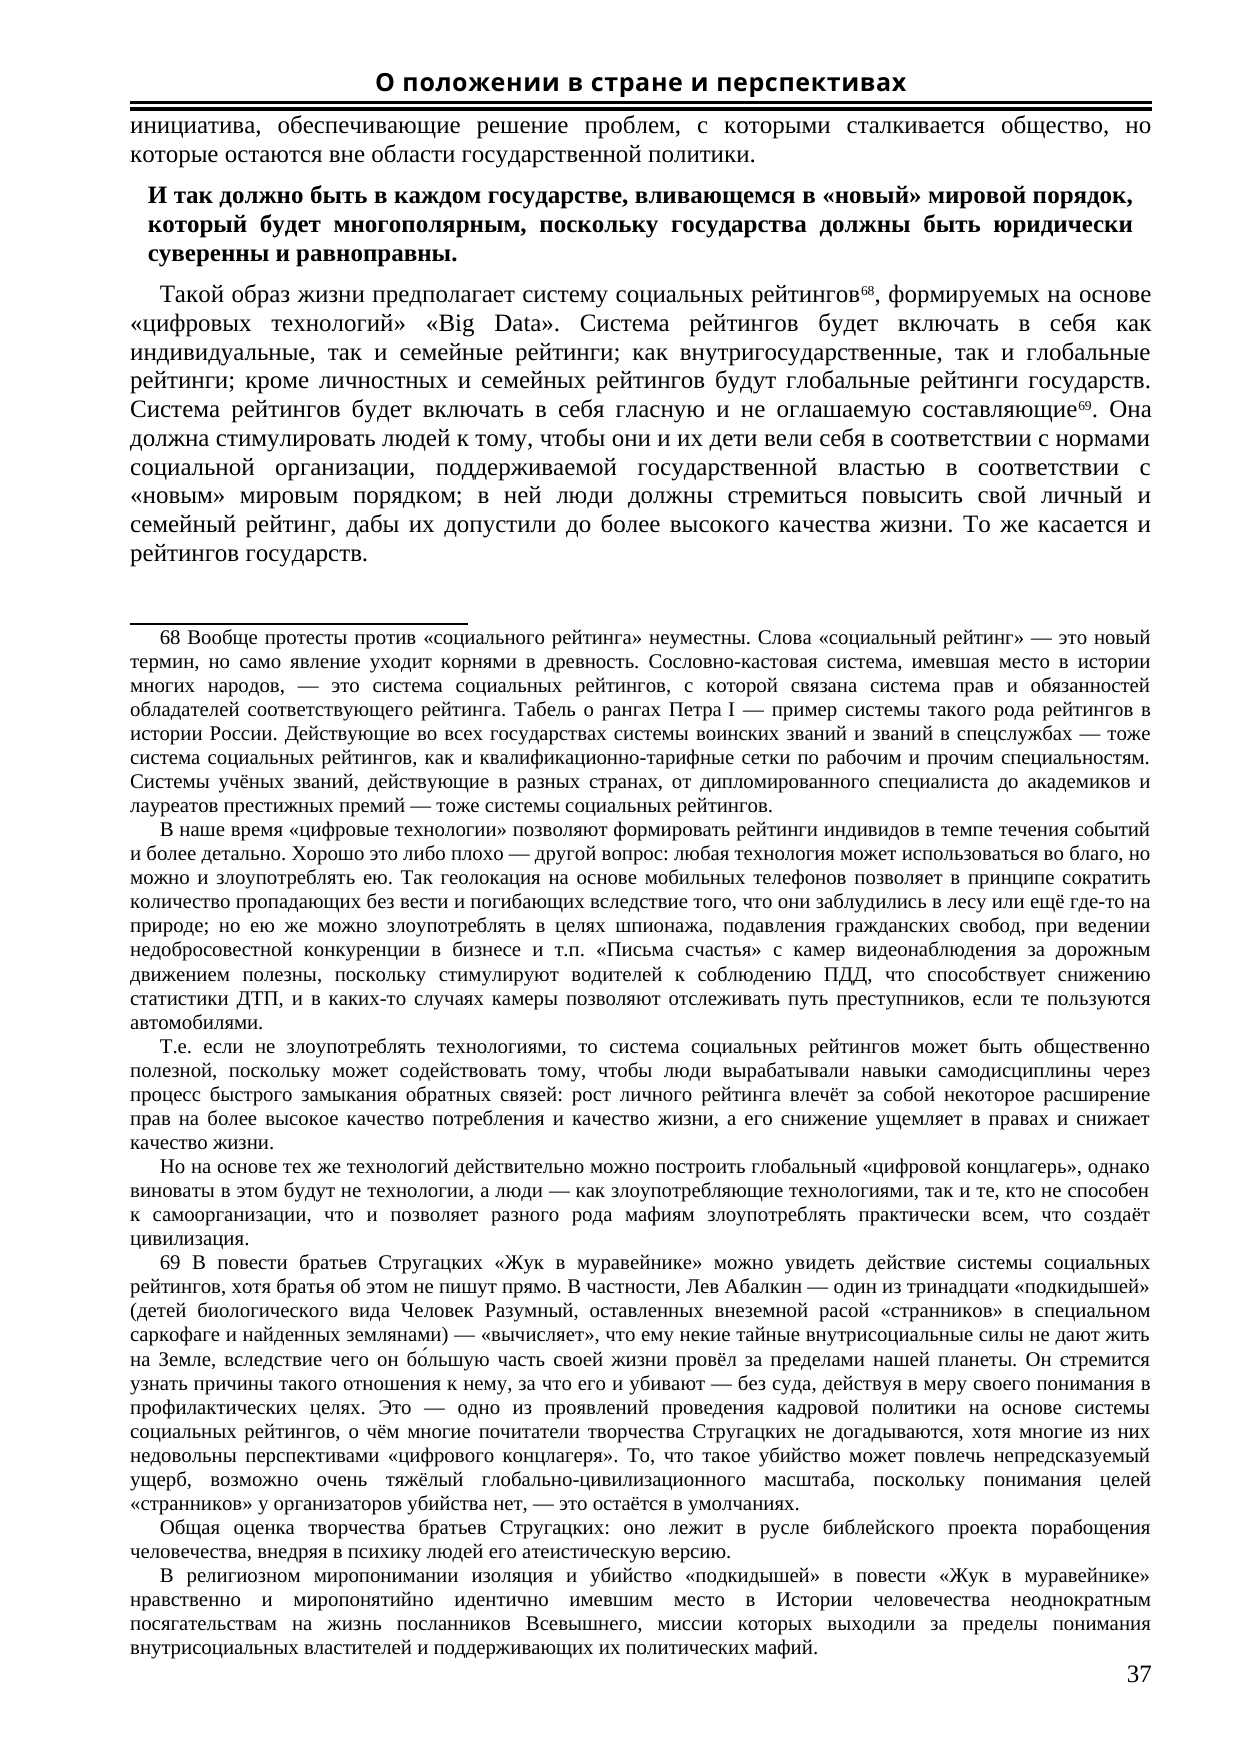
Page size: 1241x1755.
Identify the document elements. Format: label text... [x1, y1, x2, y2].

text Вообще протесты против «социального рейтинга» неуместны. Слова «социальный рейтинг» — это новый термин, но само явление уходит корнями в древность. Сословно-кастовая система, имевшая место в истории многих народов, — это система социальных рейтингов, с которой связана система прав и обязанностей обладателей соответствующего рейтинга. Табель о рангах Петра I — пример системы такого рода рейтингов в истории России. Действующие во всех государствах системы воинских званий и званий в спецслужбах — тоже система социальных рейтингов, как и квалификационно-тарифные сетки по рабочим и прочим специальностям. Системы учёных званий, действующие в разных странах, от дипломированного специалиста до академиков и лауреатов престижных премий — тоже системы социальных рейтингов. [130, 624, 1152, 817]
text В повести братьев Стругацких «Жук в муравейнике» можно увидеть действие системы социальных рейтингов, хотя братья об этом не пишут прямо. В частности, Лев Абалкин — один из тринадцати «подкидышей» (детей биологического вида Человек Разумный, оставленных внеземной расой «странников» в специальном саркофаге и найденных землянами) — «вычисляет», что ему некие тайные внутрисоциальные силы не дают жить на Земле, вследствие чего он бо́льшую часть своей жизни провёл за пределами нашей планеты. Он стремится узнать причины такого отношения к нему, за что его и убивают — без суда, действуя в меру своего понимания в профилактических целях. Это — одно из проявлений проведения кадровой политики на основе системы социальных рейтингов, о чём многие почитатели творчества Стругацких не догадываются, хотя многие из них недовольны перспективами «цифрового концлагеря». То, что такое убийство может повлечь непредсказуемый ущерб, возможно очень тяжёлый глобально-цивилизационного масштаба, поскольку понимания целей «странников» у организаторов убийства нет, — это остаётся в умолчаниях. [130, 1250, 1152, 1515]
text Общая оценка творчества братьев Стругацких: оно лежит в русле библейского проекта порабощения человечества, внедряя в психику людей его атеистическую версию. [130, 1515, 1152, 1563]
text Но на основе тех же технологий действительно можно построить глобальный «цифровой концлагерь», однако виноваты в этом будут не технологии, а люди — как злоупотребляющие технологиями, так и те, кто не способен к самоорганизации, что и позволяет разного рода мафиям злоупотреблять практически всем, что создаёт цивилизация. [130, 1154, 1152, 1250]
text Т.е. если не злоупотреблять технологиями, то система социальных рейтингов может быть общественно полезной, поскольку может содействовать тому, чтобы люди вырабатывали навыки самодисциплины через процесс быстрого замыкания обратных связей: рост личного рейтинга влечёт за собой некоторое расширение прав на более высокое качество потребления и качество жизни, а его снижение ущемляет в правах и снижает качество жизни. [130, 1034, 1152, 1154]
text В религиозном миропонимании изоляция и убийство «подкидышей» в повести «Жук в муравейнике» нравственно и миропонятийно идентично имевшим место в Истории человечества неоднократным посягательствам на жизнь посланников Всевышнего, миссии которых выходили за пределы понимания внутрисоциальных властителей и поддерживающих их политических мафий. [130, 1563, 1152, 1659]
text Такой образ жизни предполагает систему социальных рейтингов, формируемых на основе «цифровых технологий» «Big Data». Система рейтингов будет включать в себя как индивидуальные, так и семейные рейтинги; как внутригосударственные, так и глобальные рейтинги; кроме личностных и семейных рейтингов будут глобальные рейтинги государств. Система рейтингов будет включать в себя гласную и не оглашаемую составляющие. Она должна стимулировать людей к тому, чтобы они и их дети вели себя в соответствии с нормами социальной организации, поддерживаемой государственной властью в соответствии с «новым» мировым порядком; в ней люди должны стремиться повысить свой личный и семейный рейтинг, дабы их допустили до более высокого качества жизни. То же касается и рейтингов государств. [130, 279, 1152, 567]
text И так должно быть в каждом государстве, вливающемся в «новый» мировой порядок, который будет многополярным, поскольку государства должны быть юридически суверенны и равноправны. [148, 181, 1134, 267]
text инициатива, обеспечивающие решение проблем, с которыми сталкивается общество, но которые остаются вне области государственной политики. [130, 111, 1152, 168]
text В наше время «цифровые технологии» позволяют формировать рейтинги индивидов в темпе течения событий и более детально. Хорошо это либо плохо — другой вопрос: любая технология может использоваться во благо, но можно и злоупотреблять ею. Так геолокация на основе мобильных телефонов позволяет в принципе сократить количество пропадающих без вести и погибающих вследствие того, что они заблудились в лесу или ещё где-то на природе; но ею же можно злоупотреблять в целях шпионажа, подавления гражданских свобод, при ведении недобросовестной конкуренции в бизнесе и т.п. «Письма счастья» с камер видеонаблюдения за дорожным движением полезны, поскольку стимулируют водителей к соблюдению ПДД, что способствует снижению статистики ДТП, и в каких-то случаях камеры позволяют отслеживать путь преступников, если те пользуются автомобилями. [130, 817, 1152, 1034]
